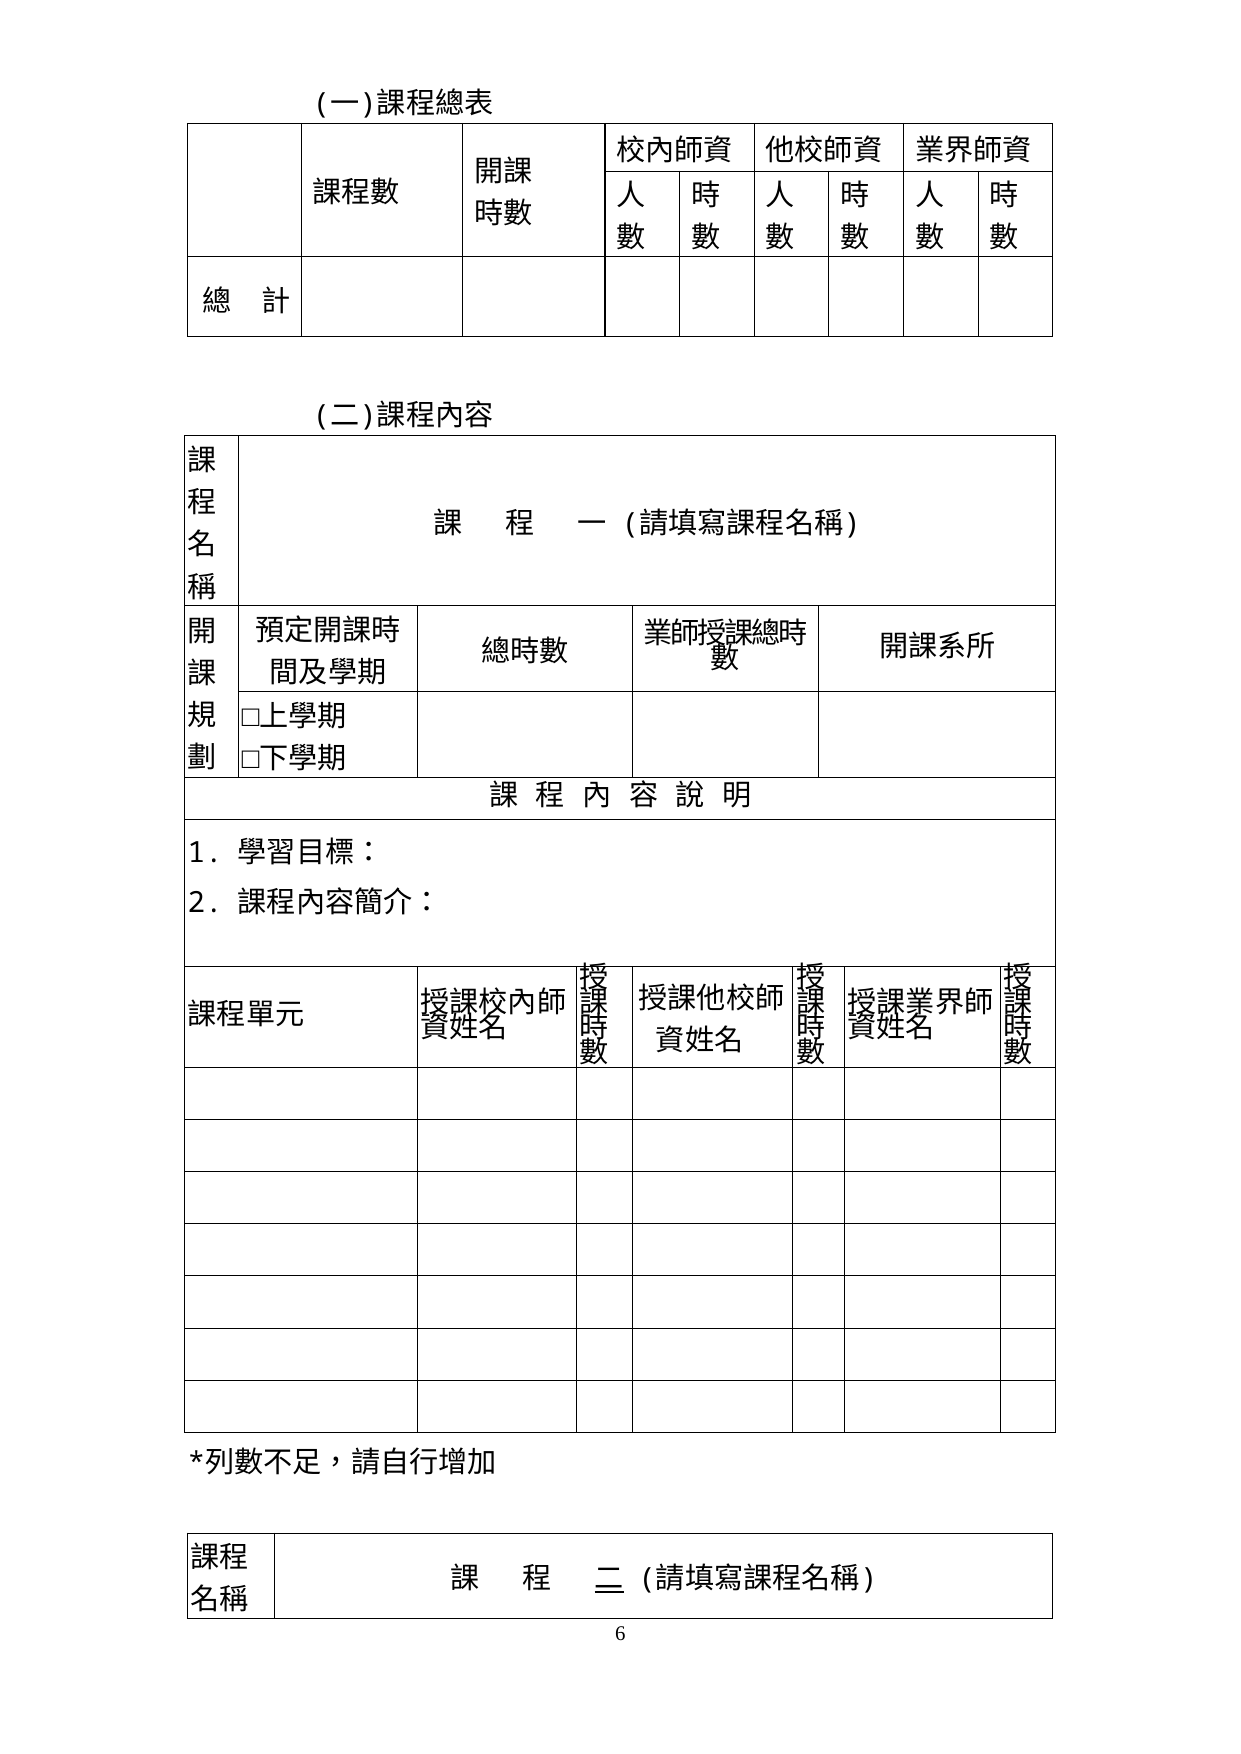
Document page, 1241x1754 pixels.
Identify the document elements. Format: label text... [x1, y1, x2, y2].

table_cell [845, 1172, 1000, 1223]
table_cell [577, 1381, 632, 1432]
table_cell [577, 1068, 632, 1119]
table_cell [1001, 1329, 1055, 1379]
table_cell [680, 257, 754, 336]
table_cell [577, 1224, 632, 1275]
table_cell 人數 [755, 172, 828, 256]
table_cell [577, 1329, 632, 1379]
table_cell 課程內容說明 [185, 778, 1055, 818]
table_cell [418, 1329, 576, 1379]
table_cell [845, 1381, 1000, 1432]
text (二)課程內容 [312, 387, 1053, 435]
table_cell 課程單元 [185, 967, 417, 1067]
table_cell [979, 257, 1052, 336]
table_cell 授課業界師資姓名 [845, 967, 1000, 1067]
table_cell 時數 [979, 172, 1052, 256]
table_cell [845, 1329, 1000, 1379]
table_cell 授課 時數 [1001, 967, 1055, 1067]
table_header 課程二 (請填寫課程名稱) [275, 1534, 1052, 1618]
table_cell [185, 1068, 417, 1119]
table_cell 總時數 [418, 606, 632, 691]
table_header 他校師資 [755, 124, 903, 171]
table_cell [418, 1172, 576, 1223]
table_cell [793, 1381, 844, 1432]
table_cell 人數 [904, 172, 978, 256]
table_cell [633, 1224, 792, 1275]
table_cell 授課校內師資姓名 [418, 967, 576, 1067]
table_cell [577, 1120, 632, 1171]
table_cell [793, 1120, 844, 1171]
table_cell [793, 1172, 844, 1223]
table_cell [633, 1068, 792, 1119]
table_cell [904, 257, 978, 336]
table_cell 開課系所 [819, 606, 1055, 691]
table_cell [633, 1276, 792, 1327]
table_cell [1001, 1120, 1055, 1171]
table_cell [633, 692, 818, 777]
table_cell [1001, 1224, 1055, 1275]
table_cell [1001, 1381, 1055, 1432]
table_cell 開課 規劃 [185, 606, 238, 777]
table_header 課程一 (請填寫課程名稱) [239, 436, 1055, 605]
table_header 業界師資 [904, 124, 1052, 171]
table_cell [829, 257, 903, 336]
table_cell 業師授課總時數 [633, 606, 818, 691]
table_cell [845, 1068, 1000, 1119]
table_cell [845, 1224, 1000, 1275]
table_cell 預定開課時間及學期 [239, 606, 417, 691]
table_header 課程 名稱 [188, 1534, 274, 1618]
table_cell [606, 257, 679, 336]
table_cell 時數 [829, 172, 903, 256]
table_cell [463, 257, 604, 336]
table_cell [633, 1381, 792, 1432]
table_header [188, 124, 301, 256]
table_cell 授課他校師資姓名 [633, 967, 792, 1067]
table_header 課程數 [302, 124, 462, 256]
table_cell [185, 1172, 417, 1223]
table_cell [819, 692, 1055, 777]
table_cell [1001, 1172, 1055, 1223]
table_cell [845, 1120, 1000, 1171]
table_cell [418, 1068, 576, 1119]
table_header 課程 名稱 [185, 436, 238, 605]
table_cell [302, 257, 462, 336]
table_cell [185, 1276, 417, 1327]
text *列數不足，請自行增加 [187, 1433, 1053, 1483]
table_cell 學習目標： 課程內容簡介： [185, 820, 1055, 966]
table_cell [185, 1120, 417, 1171]
text (一)課程總表 [312, 75, 1053, 123]
table_cell [577, 1276, 632, 1327]
table_cell [418, 1120, 576, 1171]
table_header 開課 時數 [463, 124, 604, 256]
table_cell [845, 1276, 1000, 1327]
table_cell [633, 1329, 792, 1379]
table_cell [755, 257, 828, 336]
table_cell [185, 1224, 417, 1275]
table_cell [793, 1329, 844, 1379]
table_cell [633, 1120, 792, 1171]
table_cell [1001, 1068, 1055, 1119]
table_cell 授課 時數 [577, 967, 632, 1067]
table_cell [793, 1224, 844, 1275]
table_cell [185, 1381, 417, 1432]
table_cell [577, 1172, 632, 1223]
table_cell [793, 1276, 844, 1327]
table_cell [418, 1224, 576, 1275]
table_cell [418, 1276, 576, 1327]
table_cell 授課 時數 [793, 967, 844, 1067]
table_cell [793, 1068, 844, 1119]
table_cell □上學期 □下學期 [239, 692, 417, 777]
table_cell [418, 692, 632, 777]
table_header 校內師資 [606, 124, 754, 171]
table_cell [1001, 1276, 1055, 1327]
table_cell 時數 [680, 172, 754, 256]
table_cell 總 計 [188, 257, 301, 336]
table_cell [633, 1172, 792, 1223]
table_cell [185, 1329, 417, 1379]
table_cell 人數 [606, 172, 679, 256]
table_cell [418, 1381, 576, 1432]
